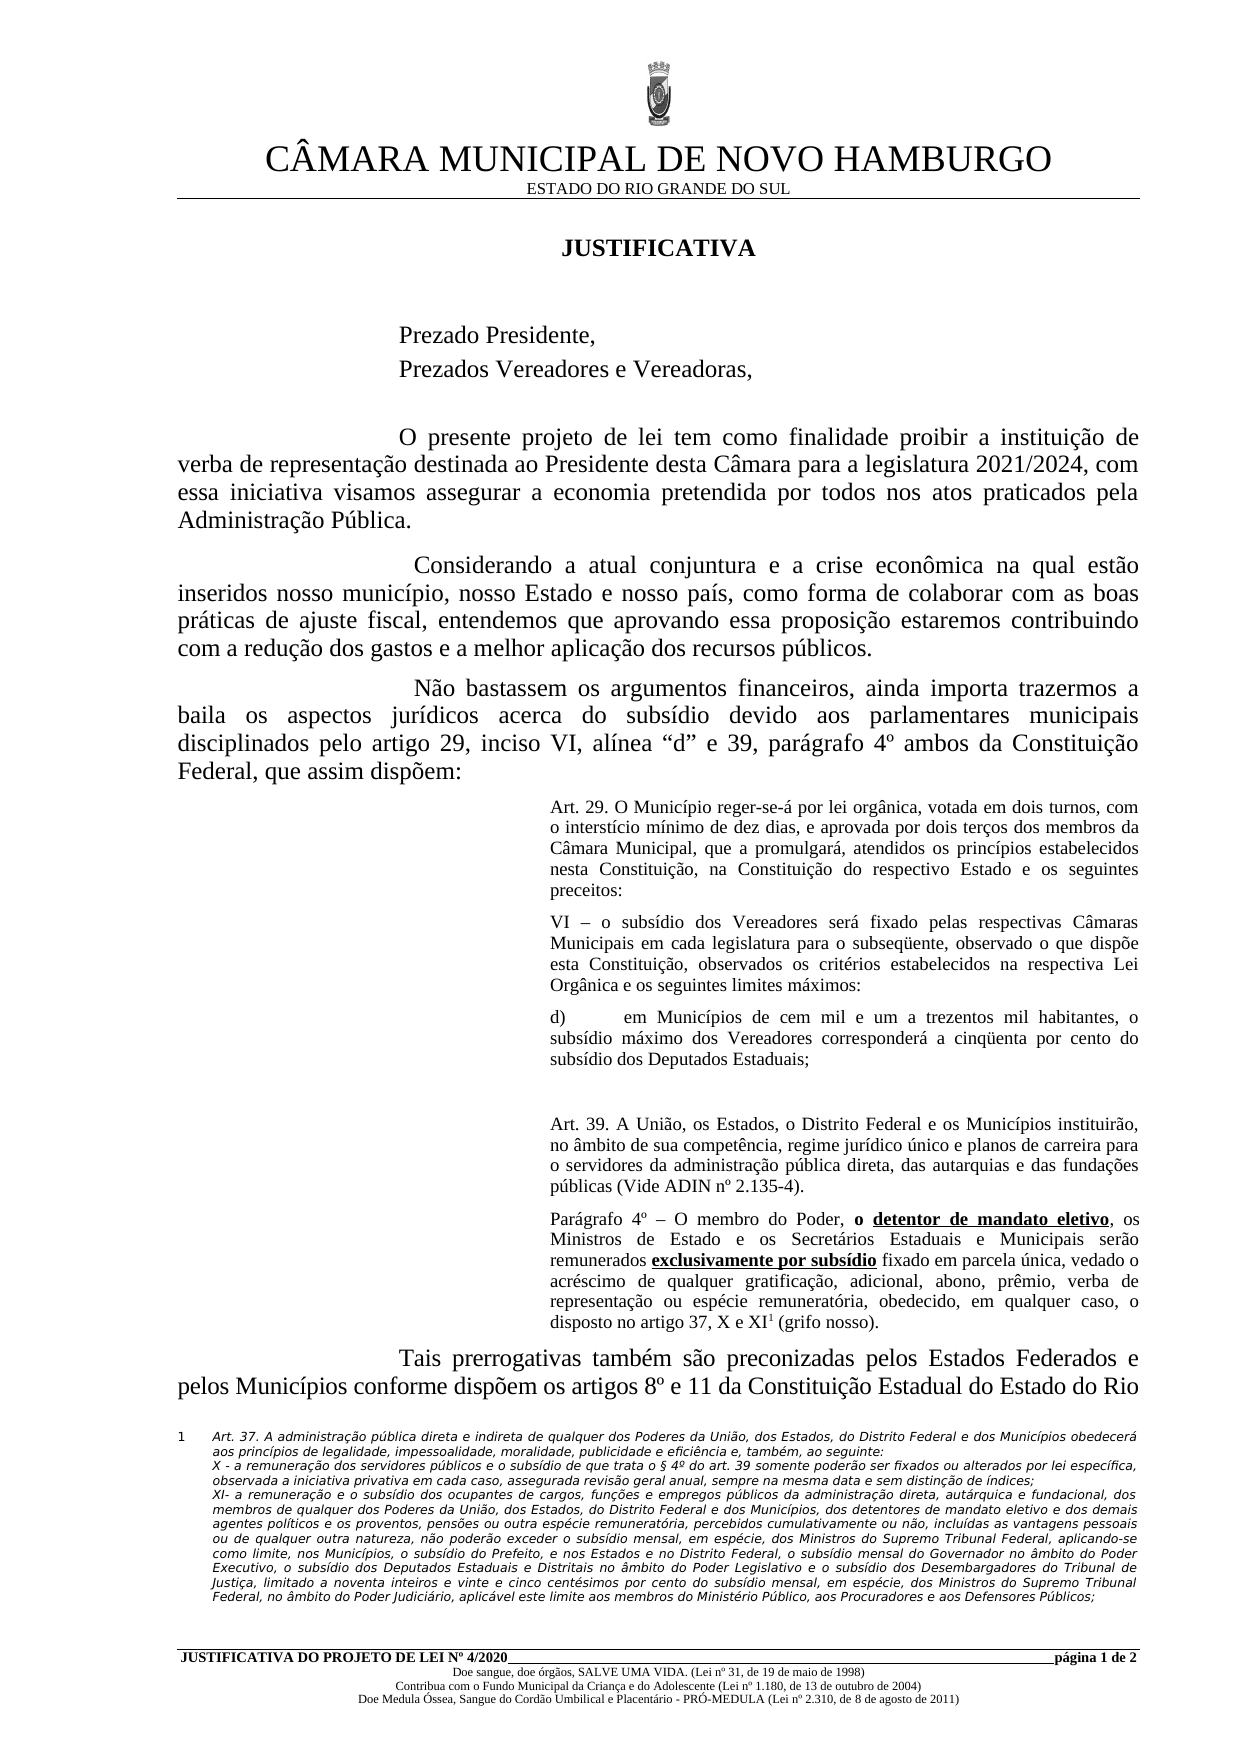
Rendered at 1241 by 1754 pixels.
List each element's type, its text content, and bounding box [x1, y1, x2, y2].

text Prezado Presidente, [177, 321, 1140, 349]
text Art. 37. A administração pública direta e indireta de qualquer dos Poderes da União, dos Estados, do Distrito Federal e dos Municípios obedecerá aos princípios de legalidade, impessoalidade, moralidade, publicidade e eficiência e, também, ao seguinte: [177, 1430, 1140, 1459]
text Considerando a atual conjuntura e a crise econômica na qual estão inseridos nosso município, nosso Estado e nosso país, como forma de colaborar com as boas práticas de ajuste fiscal, entendemos que aprovando essa proposição estaremos contribuindo com a redução dos gastos e a melhor aplicação dos recursos públicos. [177, 551, 1140, 662]
text X - a remuneração dos servidores públicos e o subsídio de que trata o § 4º do art. 39 somente poderão ser fixados ou alterados por lei específica, observada a iniciativa privativa em cada caso, assegurada revisão geral anual, sempre na mesma data e sem distinção de índices; [177, 1459, 1140, 1488]
text Art. 29. O Município reger-se-á por lei orgânica, votada em dois turnos, com o interstício mínimo de dez dias, e aprovada por dois terços dos membros da Câmara Municipal, que a promulgará, atendidos os princípios estabelecidos nesta Constituição, na Constituição do respectivo Estado e os seguintes preceitos: [550, 797, 1140, 900]
text Parágrafo 4º – O membro do Poder, o detentor de mandato eletivo, os Ministros de Estado e os Secretários Estaduais e Municipais serão remunerados exclusivamente por subsídio fixado em parcela única, vedado o acréscimo de qualquer gratificação, adicional, abono, prêmio, verba de representação ou espécie remuneratória, obedecido, em qualquer caso, o disposto no artigo 37, X e XI (grifo nosso). [550, 1208, 1140, 1333]
text JUSTIFICATIVA [177, 234, 1140, 262]
text Tais prerrogativas também são preconizadas pelos Estados Federados e pelos Municípios conforme dispõem os artigos 8º e 11 da Constituição Estadual do Estado do Rio [177, 1344, 1140, 1400]
text Art. 39. A União, os Estados, o Distrito Federal e os Municípios instituirão, no âmbito de sua competência, regime jurídico único e planos de carreira para o servidores da administração pública direta, das autarquias e das fundações públicas (Vide ADIN nº 2.135-4). [550, 1113, 1140, 1196]
list em Municípios de cem mil e um a trezentos mil habitantes, o subsídio máximo dos Vereadores corresponderá a cinqüenta por cento do subsídio dos Deputados Estaduais; [550, 1007, 1140, 1069]
text Não bastassem os argumentos financeiros, ainda importa trazermos a baila os aspectos jurídicos acerca do subsídio devido aos parlamentares municipais disciplinados pelo artigo 29, inciso VI, alínea “d” e 39, parágrafo 4º ambos da Constituição Federal, que assim dispõem: [177, 674, 1140, 785]
text VI – o subsídio dos Vereadores será fixado pelas respectivas Câmaras Municipais em cada legislatura para o subseqüente, observado o que dispõe esta Constituição, observados os critérios estabelecidos na respectiva Lei Orgânica e os seguintes limites máximos: [550, 912, 1140, 995]
text Prezados Vereadores e Vereadoras, [177, 355, 1140, 382]
text O presente projeto de lei tem como finalidade proibir a instituição de verba de representação destinada ao Presidente desta Câmara para a legislatura 2021/2024, com essa iniciativa visamos assegurar a economia pretendida por todos nos atos praticados pela Administração Pública. [177, 423, 1140, 533]
text XI- a remuneração e o subsídio dos ocupantes de cargos, funções e empregos públicos da administração direta, autárquica e fundacional, dos membros de qualquer dos Poderes da União, dos Estados, do Distrito Federal e dos Municípios, dos detentores de mandato eletivo e dos demais agentes políticos e os proventos, pensões ou outra espécie remuneratória, percebidos cumulativamente ou não, incluídas as vantagens pessoais ou de qualquer outra natureza, não poderão exceder o subsídio mensal, em espécie, dos Ministros do Supremo Tribunal Federal, aplicando-se como limite, nos Municípios, o subsídio do Prefeito, e nos Estados e no Distrito Federal, o subsídio mensal do Governador no âmbito do Poder Executivo, o subsídio dos Deputados Estaduais e Distritais no âmbito do Poder Legislativo e o subsídio dos Desembargadores do Tribunal de Justiça, limitado a noventa inteiros e vinte e cinco centésimos por cento do subsídio mensal, em espécie, dos Ministros do Supremo Tribunal Federal, no âmbito do Poder Judiciário, aplicável este limite aos membros do Ministério Público, aos Procuradores e aos Defensores Públicos; [177, 1488, 1140, 1605]
